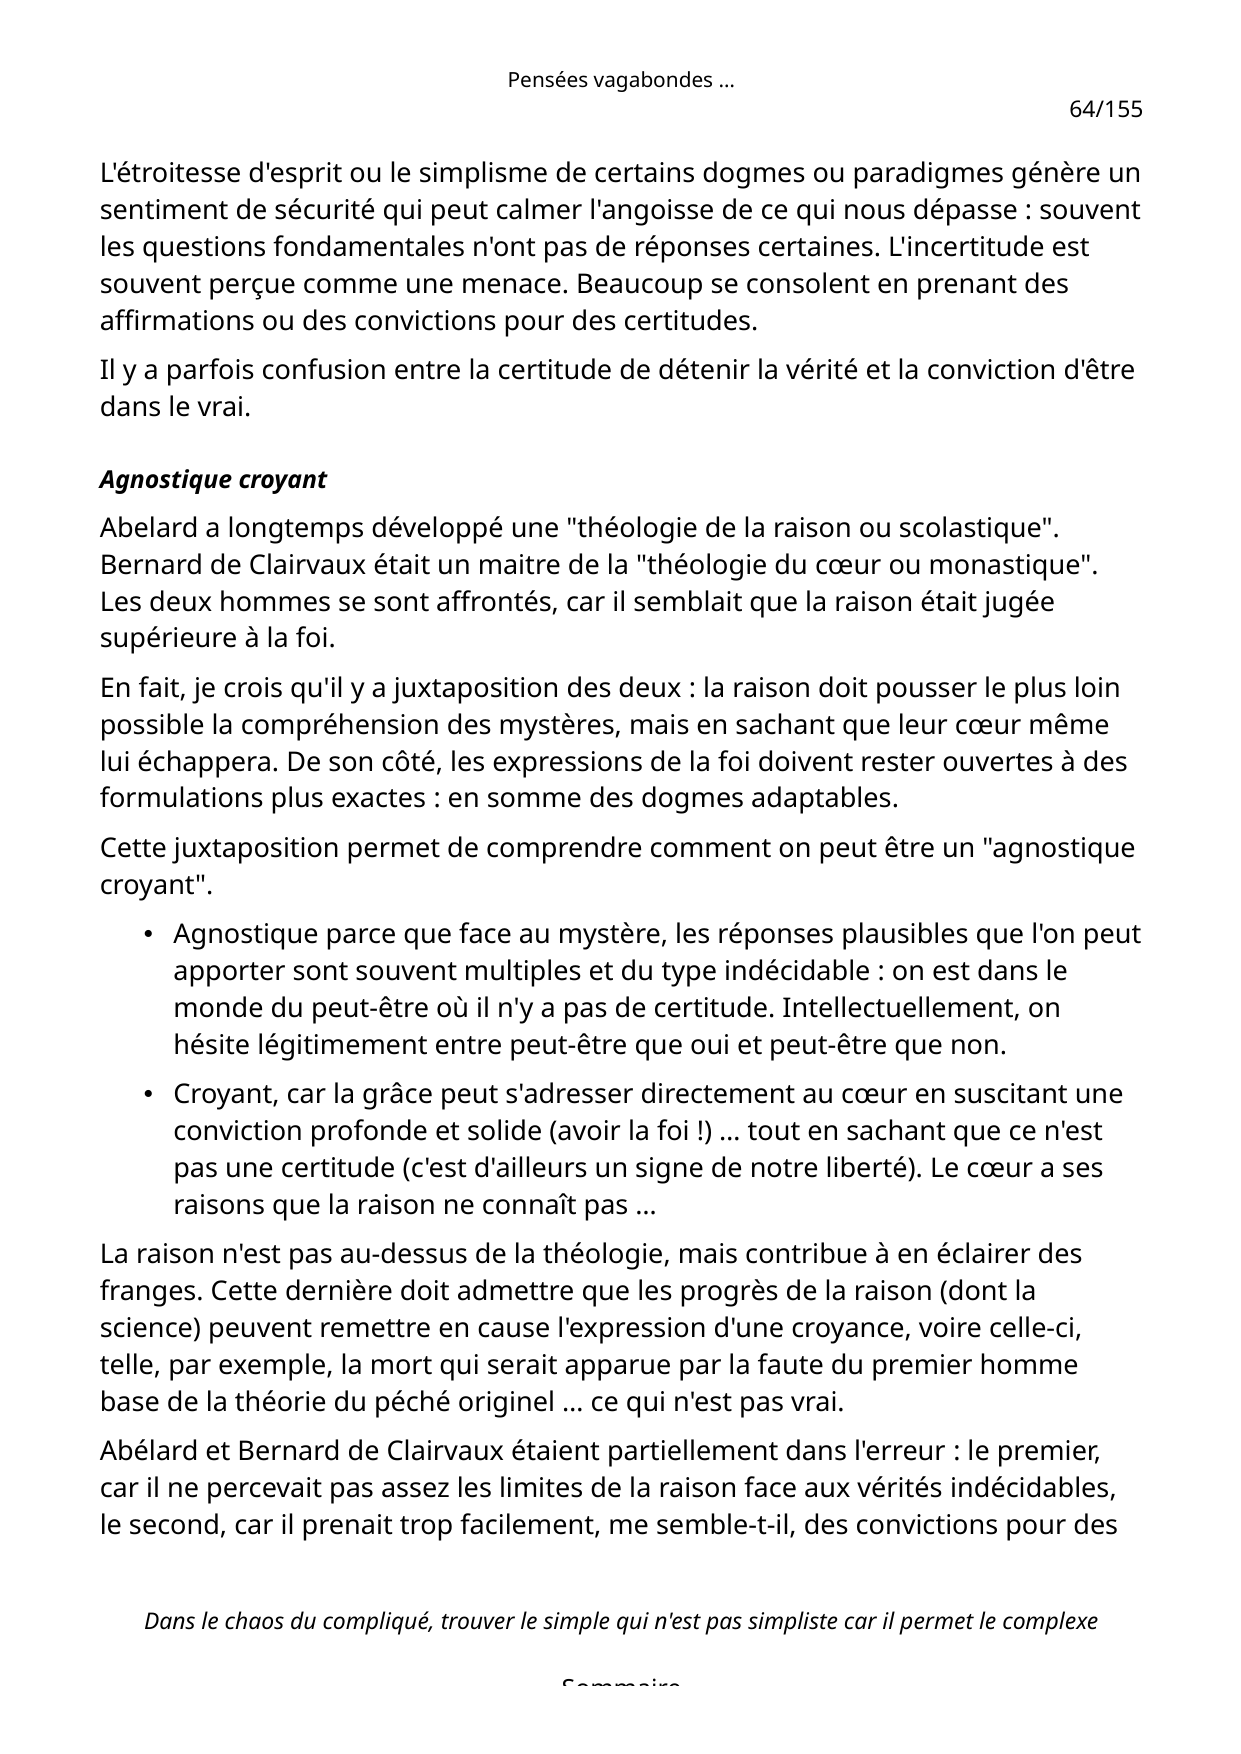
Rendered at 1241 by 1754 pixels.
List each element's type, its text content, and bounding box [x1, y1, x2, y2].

text Il y a parfois confusion entre la certitude de détenir la vérité et la conviction d'être dans le vrai. [99, 351, 1143, 424]
text La raison n'est pas au-dessus de la théologie, mais contribue à en éclairer des franges. Cette dernière doit admettre que les progrès de la raison (dont la science) peuvent remettre en cause l'expression d'une croyance, voire celle-ci, telle, par exemple, la mort qui serait apparue par la faute du premier homme base de la théorie du péché originel … ce qui n'est pas vrai. [99, 1234, 1143, 1419]
subtitle Agnostique croyant [99, 462, 1143, 496]
text L'étroitesse d'esprit ou le simplisme de certains dogmes ou paradigmes génère un sentiment de sécurité qui peut calmer l'angoisse de ce qui nous dépasse : souvent les questions fondamentales n'ont pas de réponses certaines. L'incertitude est souvent perçue comme une menace. Beaucoup se consolent en prenant des affirmations ou des convictions pour des certitudes. [99, 154, 1143, 338]
text Abelard a longtemps développé une "théologie de la raison ou scolastique". Bernard de Clairvaux était un maitre de la "théologie du cœur ou monastique". Les deux hommes se sont affrontés, car il semblait que la raison était jugée supérieure à la foi. [99, 508, 1143, 656]
list Croyant, car la grâce peut s'adresser directement au cœur en suscitant une conviction profonde et solide (avoir la foi !) … tout en sachant que ce n'est pas une certitude (c'est d'ailleurs un signe de notre liberté). Le cœur a ses raisons que la raison ne connaît pas … [144, 1074, 1143, 1222]
list Agnostique parce que face au mystère, les réponses plausibles que l'on peut apporter sont souvent multiples et du type indécidable : on est dans le monde du peut-être où il n'y a pas de certitude. Intellectuellement, on hésite légitimement entre peut-être que oui et peut-être que non. [144, 914, 1143, 1062]
text Cette juxtaposition permet de comprendre comment on peut être un "agnostique croyant". [99, 828, 1143, 902]
text En fait, je crois qu'il y a juxtaposition des deux : la raison doit pousser le plus loin possible la compréhension des mystères, mais en sachant que leur cœur même lui échappera. De son côté, les expressions de la foi doivent rester ouvertes à des formulations plus exactes : en somme des dogmes adaptables. [99, 668, 1143, 816]
text Abélard et Bernard de Clairvaux étaient partiellement dans l'erreur : le premier, car il ne percevait pas assez les limites de la raison face aux vérités indécidables, le second, car il prenait trop facilement, me semble-t-il, des convictions pour des [99, 1431, 1143, 1542]
